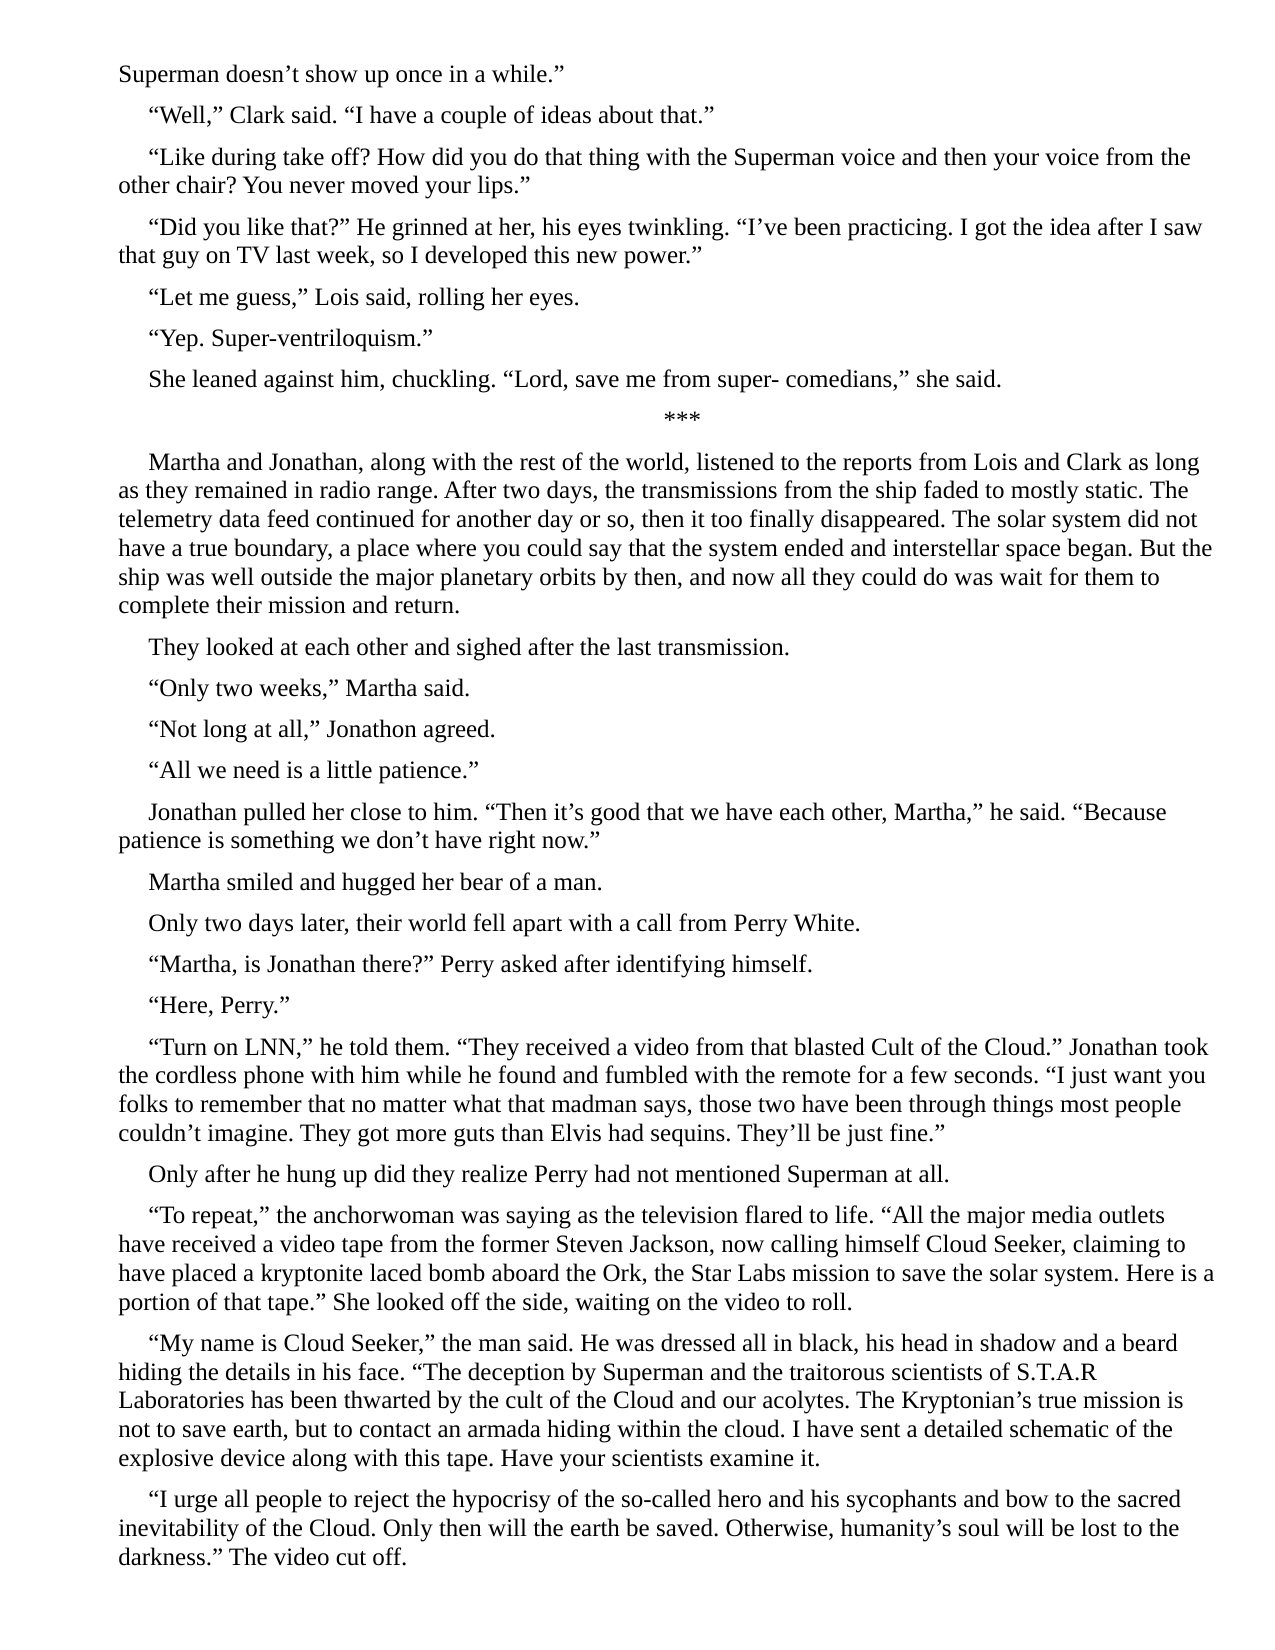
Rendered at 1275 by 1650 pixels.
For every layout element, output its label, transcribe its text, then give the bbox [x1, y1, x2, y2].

text “All we need is a little patience.” [118, 755, 1216, 784]
text “Well,” Clark said. “I have a couple of ideas about that.” [118, 100, 1216, 129]
text “I urge all people to reject the hypocrisy of the so-called hero and his sycophants and bow to the sacred inevitability of the Cloud. Only then will the earth be saved. Otherwise, humanity’s soul will be lost to the darkness.” The video cut off. [118, 1484, 1216, 1570]
text “Yep. Super-ventriloquism.” [118, 323, 1216, 352]
text “Only two weeks,” Martha said. [118, 673, 1216, 702]
text Jonathan pulled her close to him. “Then it’s good that we have each other, Martha,” he said. “Because patience is something we don’t have right now.” [118, 797, 1216, 854]
text “My name is Cloud Seeker,” the man said. He was dressed all in black, his head in shadow and a beard hiding the details in his face. “The deception by Superman and the traitorous scientists of S.T.A.R Laboratories has been thwarted by the cult of the Cloud and our acolytes. The Kryptonian’s true mission is not to save earth, but to contact an armada hiding within the cloud. I have sent a detailed schematic of the explosive device along with this tape. Have your scientists examine it. [118, 1328, 1216, 1472]
text *** [118, 405, 1216, 434]
text Only after he hung up did they realize Perry had not mentioned Superman at all. [118, 1159, 1216, 1188]
text Only two days later, their world fell apart with a call from Perry White. [118, 908, 1216, 937]
text “Not long at all,” Jonathon agreed. [118, 714, 1216, 743]
text “Turn on LNN,” he told them. “They received a video from that blasted Cult of the Cloud.” Jonathan took the cordless phone with him while he found and fumbled with the remote for a few seconds. “I just want you folks to remember that no matter what that madman says, those two have been through things most people couldn’t imagine. They got more guts than Elvis had sequins. They’ll be just fine.” [118, 1032, 1216, 1147]
text “To repeat,” the anchorwoman was saying as the television flared to life. “All the major media outlets have received a video tape from the former Steven Jackson, now calling himself Cloud Seeker, claiming to have placed a kryptonite laced bomb aboard the Ork, the Star Labs mission to save the solar system. Here is a portion of that tape.” She looked off the side, waiting on the video to roll. [118, 1200, 1216, 1315]
text “Here, Perry.” [118, 990, 1216, 1019]
text Martha and Jonathan, along with the rest of the world, listened to the reports from Lois and Clark as long as they remained in radio range. After two days, the transmissions from the ship faded to mostly static. The telemetry data feed continued for another day or so, then it too finally disappeared. The solar system did not have a true boundary, a place where you could say that the system ended and interstellar space began. But the ship was well outside the major planetary orbits by then, and now all they could do was wait for them to complete their mission and return. [118, 447, 1216, 619]
text “Did you like that?” He grinned at her, his eyes twinkling. “I’ve been practicing. I got the idea after I saw that guy on TV last week, so I developed this new power.” [118, 212, 1216, 269]
text “Like during take off? How did you do that thing with the Superman voice and then your voice from the other chair? You never moved your lips.” [118, 142, 1216, 199]
text She leaned against him, chuckling. “Lord, save me from super- comedians,” she said. [118, 364, 1216, 393]
text They looked at each other and sighed after the last transmission. [118, 632, 1216, 660]
text Superman doesn’t show up once in a while.” [118, 59, 1216, 88]
text Martha smiled and hugged her bear of a man. [118, 867, 1216, 895]
text “Martha, is Jonathan there?” Perry asked after identifying himself. [118, 949, 1216, 978]
text “Let me guess,” Lois said, rolling her eyes. [118, 282, 1216, 310]
